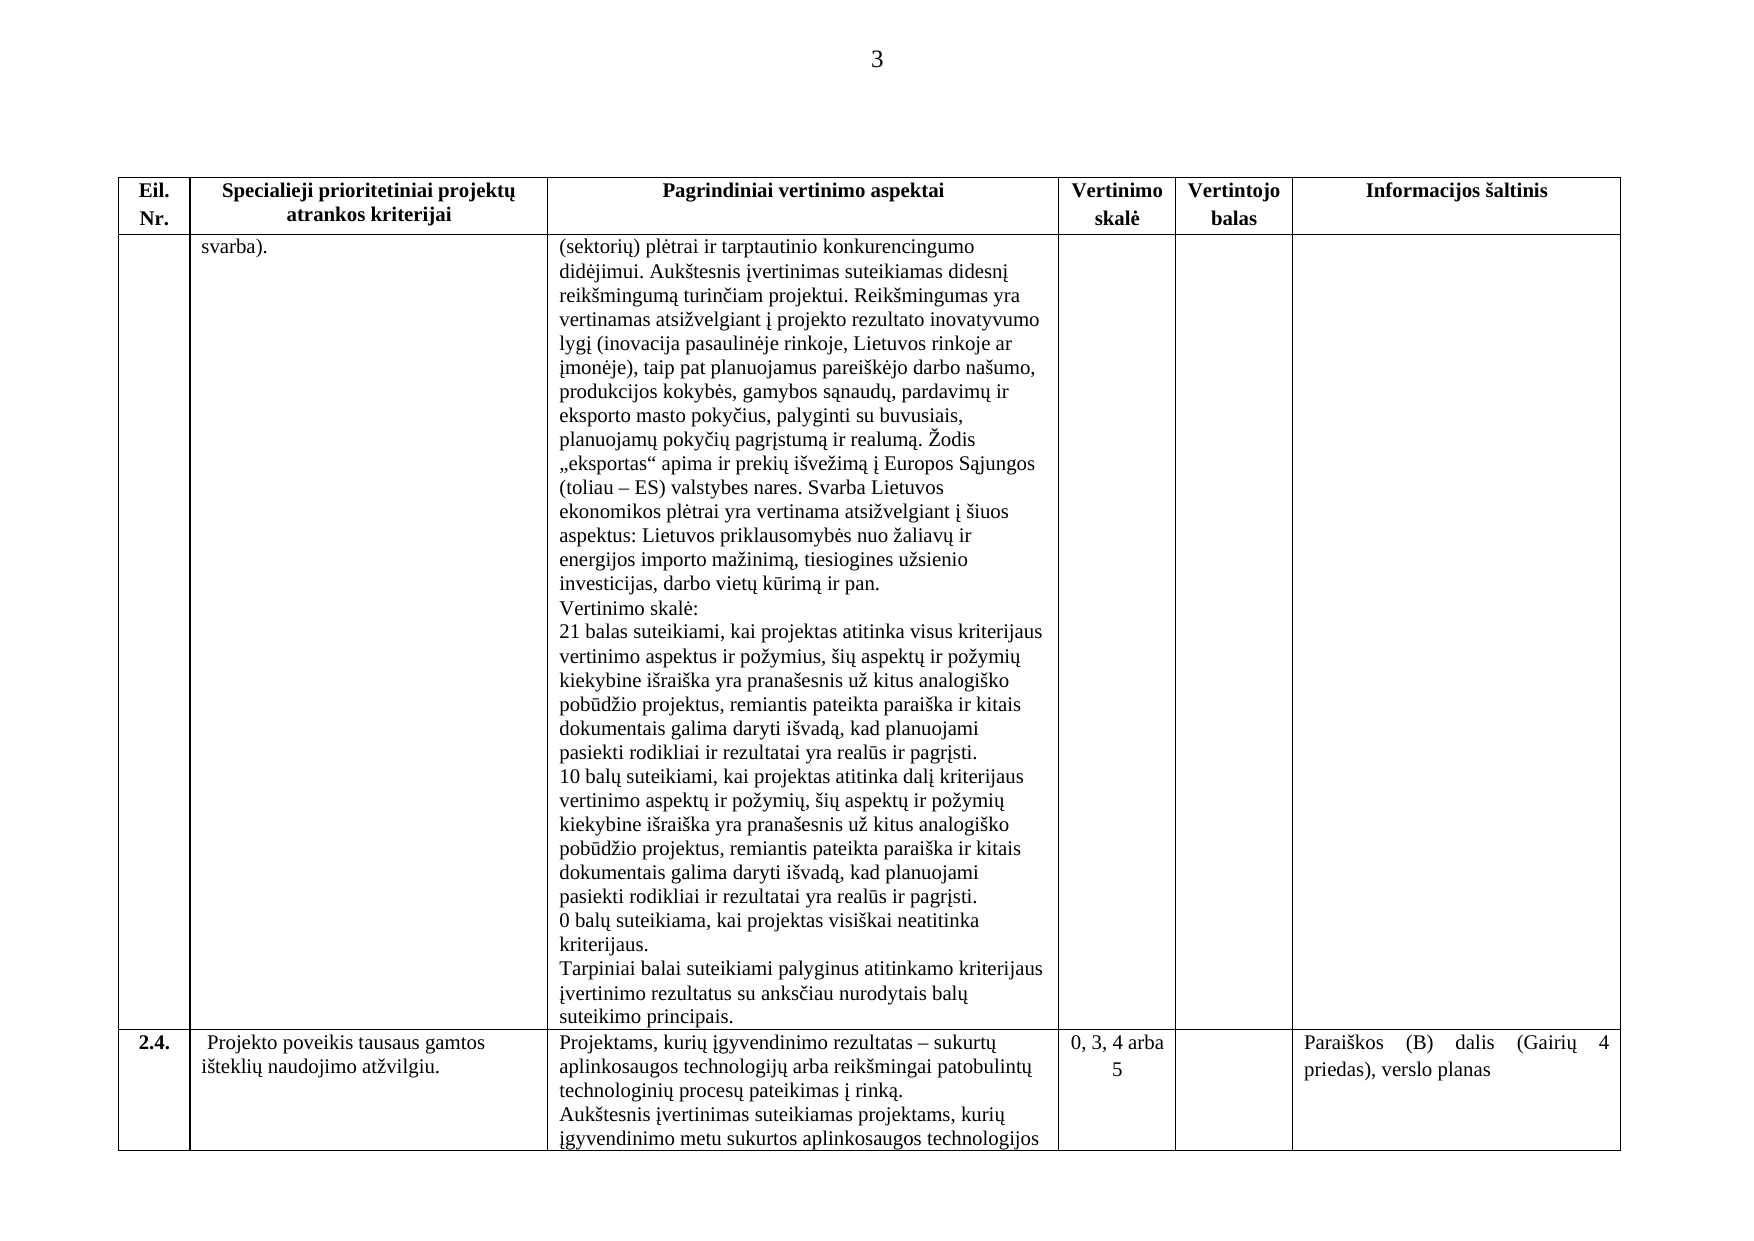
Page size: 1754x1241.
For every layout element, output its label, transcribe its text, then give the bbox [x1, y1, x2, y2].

table_header Informacijos šaltinis [1293, 178, 1620, 233]
table_header Specialieji prioritetiniai projektų atrankos kriterijai [191, 178, 547, 233]
table_cell Paraiškos (B) dalis (Gairių 4 priedas), verslo planas [1293, 1030, 1620, 1150]
table_cell [1176, 235, 1292, 1028]
table_cell [1059, 235, 1175, 1028]
table_header Pagrindiniai vertinimo aspektai [548, 178, 1058, 233]
table_cell Projektams, kurių įgyvendinimo rezultatas – sukurtų aplinkosaugos technologijų arba reikšmingai patobulintų technologinių procesų pateikimas į rinką. Aukštesnis įvertinimas suteikiamas projektams, kurių įgyvendinimo metu sukurtos aplinkosaugos technologijos [548, 1030, 1058, 1150]
table_header Vertintojo balas [1176, 178, 1292, 233]
table_cell svarba). [191, 235, 547, 1028]
table_header Vertinimo skalė [1059, 178, 1175, 233]
table_cell [119, 235, 189, 1028]
table_header Eil. Nr. [119, 178, 189, 233]
table_cell 2.4. [119, 1030, 189, 1150]
table_cell [1176, 1030, 1292, 1150]
table_cell [1293, 235, 1620, 1028]
table_cell Projekto poveikis tausaus gamtos išteklių naudojimo atžvilgiu. [191, 1030, 547, 1150]
table_cell 0, 3, 4 arba 5 [1059, 1030, 1175, 1150]
table_cell (sektorių) plėtrai ir tarptautinio konkurencingumo didėjimui. Aukštesnis įvertinimas suteikiamas didesnį reikšmingumą turinčiam projektui. Reikšmingumas yra vertinamas atsižvelgiant į projekto rezultato inovatyvumo lygį (inovacija pasaulinėje rinkoje, Lietuvos rinkoje ar įmonėje), taip pat planuojamus pareiškėjo darbo našumo, produkcijos kokybės, gamybos sąnaudų, pardavimų ir eksporto masto pokyčius, palyginti su buvusiais, planuojamų pokyčių pagrįstumą ir realumą. Žodis „eksportas“ apima ir prekių išvežimą į Europos Sąjungos (toliau – ES) valstybes nares. Svarba Lietuvos ekonomikos plėtrai yra vertinama atsižvelgiant į šiuos aspektus: Lietuvos priklausomybės nuo žaliavų ir energijos importo mažinimą, tiesiogines užsienio investicijas, darbo vietų kūrimą ir pan. Vertinimo skalė: 21 balas suteikiami, kai projektas atitinka visus kriterijaus vertinimo aspektus ir požymius, šių aspektų ir požymių kiekybine išraiška yra pranašesnis už kitus analogiško pobūdžio projektus, remiantis pateikta paraiška ir kitais dokumentais galima daryti išvadą, kad planuojami pasiekti rodikliai ir rezultatai yra realūs ir pagrįsti. 10 balų suteikiami, kai projektas atitinka dalį kriterijaus vertinimo aspektų ir požymių, šių aspektų ir požymių kiekybine išraiška yra pranašesnis už kitus analogiško pobūdžio projektus, remiantis pateikta paraiška ir kitais dokumentais galima daryti išvadą, kad planuojami pasiekti rodikliai ir rezultatai yra realūs ir pagrįsti. 0 balų suteikiama, kai projektas visiškai neatitinka kriterijaus. Tarpiniai balai suteikiami palyginus atitinkamo kriterijaus įvertinimo rezultatus su anksčiau nurodytais balų suteikimo principais. [548, 235, 1058, 1028]
